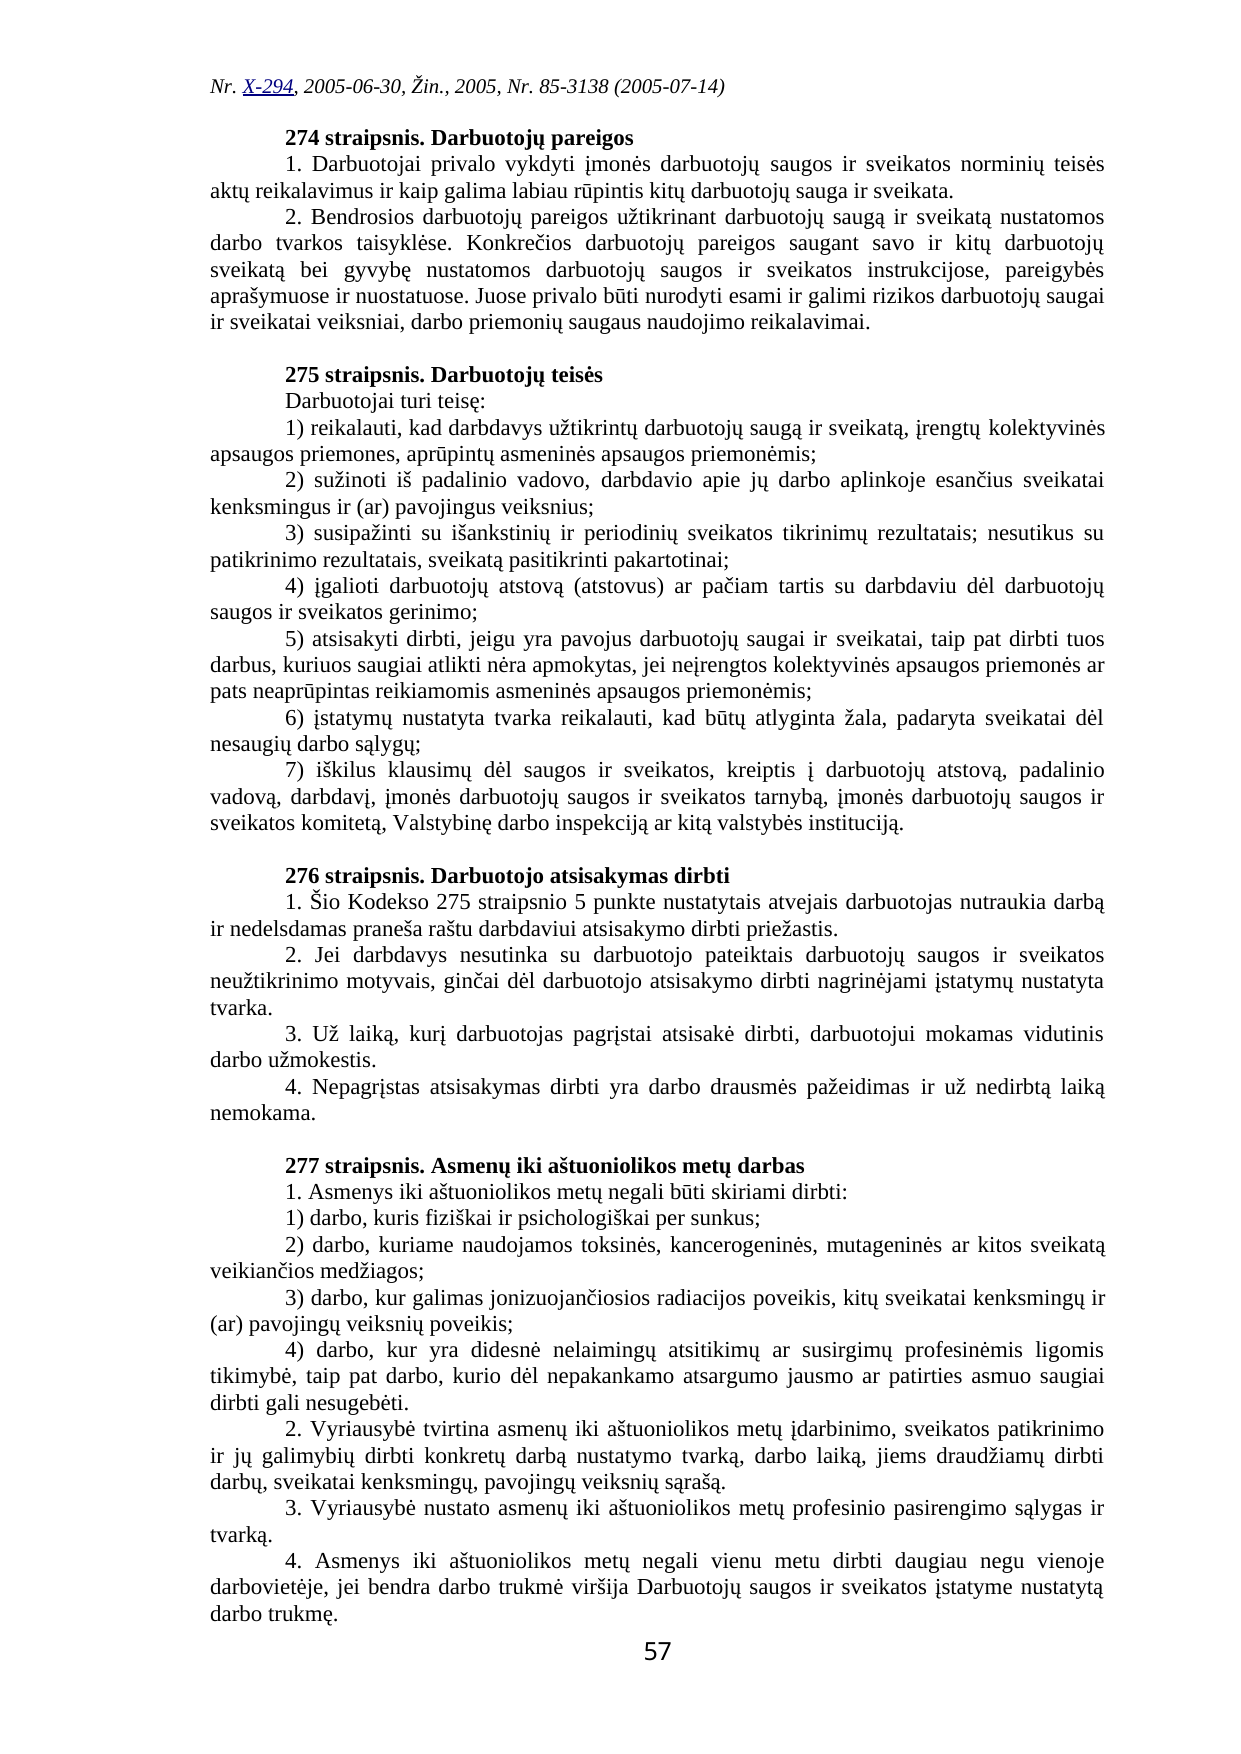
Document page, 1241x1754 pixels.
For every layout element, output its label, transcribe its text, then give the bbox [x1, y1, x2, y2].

text 6) įstatymų nustatyta tvarka reikalauti, kad būtų atlyginta žala, padaryta sveikatai dėl nesaugių darbo sąlygų; [210, 704, 1106, 756]
text 3) darbo, kur galimas jonizuojančiosios radiacijos poveikis, kitų sveikatai kenksmingų ir (ar) pavojingų veiksnių poveikis; [210, 1283, 1106, 1336]
text 2. Jei darbdavys nesutinka su darbuotojo pateiktais darbuotojų saugos ir sveikatos neužtikrinimo motyvais, ginčai dėl darbuotojo atsisakymo dirbti nagrinėjami įstatymų nustatyta tvarka. [210, 941, 1106, 1020]
text 3. Už laiką, kurį darbuotojas pagrįstai atsisakė dirbti, darbuotojui mokamas vidutinis darbo užmokestis. [210, 1020, 1106, 1073]
text 1. Asmenys iki aštuoniolikos metų negali būti skiriami dirbti: [210, 1178, 1106, 1204]
text 5) atsisakyti dirbti, jeigu yra pavojus darbuotojų saugai ir sveikatai, taip pat dirbti tuos darbus, kuriuos saugiai atlikti nėra apmokytas, jei neįrengtos kolektyvinės apsaugos priemonės ar pats neaprūpintas reikiamomis asmeninės apsaugos priemonėmis; [210, 625, 1106, 704]
text 7) iškilus klausimų dėl saugos ir sveikatos, kreiptis į darbuotojų atstovą, padalinio vadovą, darbdavį, įmonės darbuotojų saugos ir sveikatos tarnybą, įmonės darbuotojų saugos ir sveikatos komitetą, Valstybinę darbo inspekciją ar kitą valstybės instituciją. [210, 756, 1106, 836]
text 3) susipažinti su išankstinių ir periodinių sveikatos tikrinimų rezultatais; nesutikus su patikrinimo rezultatais, sveikatą pasitikrinti pakartotinai; [210, 519, 1106, 572]
text 276 straipsnis. Darbuotojo atsisakymas dirbti [210, 862, 1106, 888]
text 274 straipsnis. Darbuotojų pareigos [210, 124, 1106, 150]
text Darbuotojai turi teisę: [210, 387, 1106, 414]
text 4. Nepagrįstas atsisakymas dirbti yra darbo drausmės pažeidimas ir už nedirbtą laiką nemokama. [210, 1073, 1106, 1125]
text 275 straipsnis. Darbuotojų teisės [210, 361, 1106, 387]
text 2. Vyriausybė tvirtina asmenų iki aštuoniolikos metų įdarbinimo, sveikatos patikrinimo ir jų galimybių dirbti konkretų darbą nustatymo tvarką, darbo laiką, jiems draudžiamų dirbti darbų, sveikatai kenksmingų, pavojingų veiksnių sąrašą. [210, 1415, 1106, 1494]
text 1) reikalauti, kad darbdavys užtikrintų darbuotojų saugą ir sveikatą, įrengtų kolektyvinės apsaugos priemones, aprūpintų asmeninės apsaugos priemonėmis; [210, 414, 1106, 467]
text 277 straipsnis. Asmenų iki aštuoniolikos metų darbas [210, 1152, 1106, 1178]
text 1. Šio Kodekso 275 straipsnio 5 punkte nustatytais atvejais darbuotojas nutraukia darbą ir nedelsdamas praneša raštu darbdaviui atsisakymo dirbti priežastis. [210, 888, 1106, 941]
text 4) įgalioti darbuotojų atstovą (atstovus) ar pačiam tartis su darbdaviu dėl darbuotojų saugos ir sveikatos gerinimo; [210, 572, 1106, 625]
text 2) darbo, kuriame naudojamos toksinės, kancerogeninės, mutageninės ar kitos sveikatą veikiančios medžiagos; [210, 1231, 1106, 1283]
text 2) sužinoti iš padalinio vadovo, darbdavio apie jų darbo aplinkoje esančius sveikatai kenksmingus ir (ar) pavojingus veiksnius; [210, 467, 1106, 519]
text 1. Darbuotojai privalo vykdyti įmonės darbuotojų saugos ir sveikatos norminių teisės aktų reikalavimus ir kaip galima labiau rūpintis kitų darbuotojų sauga ir sveikata. [210, 150, 1106, 203]
text 3. Vyriausybė nustato asmenų iki aštuoniolikos metų profesinio pasirengimo sąlygas ir tvarką. [210, 1494, 1106, 1547]
text 1) darbo, kuris fiziškai ir psichologiškai per sunkus; [210, 1204, 1106, 1231]
text 4) darbo, kur yra didesnė nelaimingų atsitikimų ar susirgimų profesinėmis ligomis tikimybė, taip pat darbo, kurio dėl nepakankamo atsargumo jausmo ar patirties asmuo saugiai dirbti gali nesugebėti. [210, 1336, 1106, 1415]
text Nr. X-294, 2005-06-30, Žin., 2005, Nr. 85-3138 (2005-07-14) [210, 73, 1106, 98]
text 4. Asmenys iki aštuoniolikos metų negali vienu metu dirbti daugiau negu vienoje darbovietėje, jei bendra darbo trukmė viršija Darbuotojų saugos ir sveikatos įstatyme nustatytą darbo trukmę. [210, 1547, 1106, 1626]
text 2. Bendrosios darbuotojų pareigos užtikrinant darbuotojų saugą ir sveikatą nustatomos darbo tvarkos taisyklėse. Konkrečios darbuotojų pareigos saugant savo ir kitų darbuotojų sveikatą bei gyvybę nustatomos darbuotojų saugos ir sveikatos instrukcijose, pareigybės aprašymuose ir nuostatuose. Juose privalo būti nurodyti esami ir galimi rizikos darbuotojų saugai ir sveikatai veiksniai, darbo priemonių saugaus naudojimo reikalavimai. [210, 203, 1106, 335]
